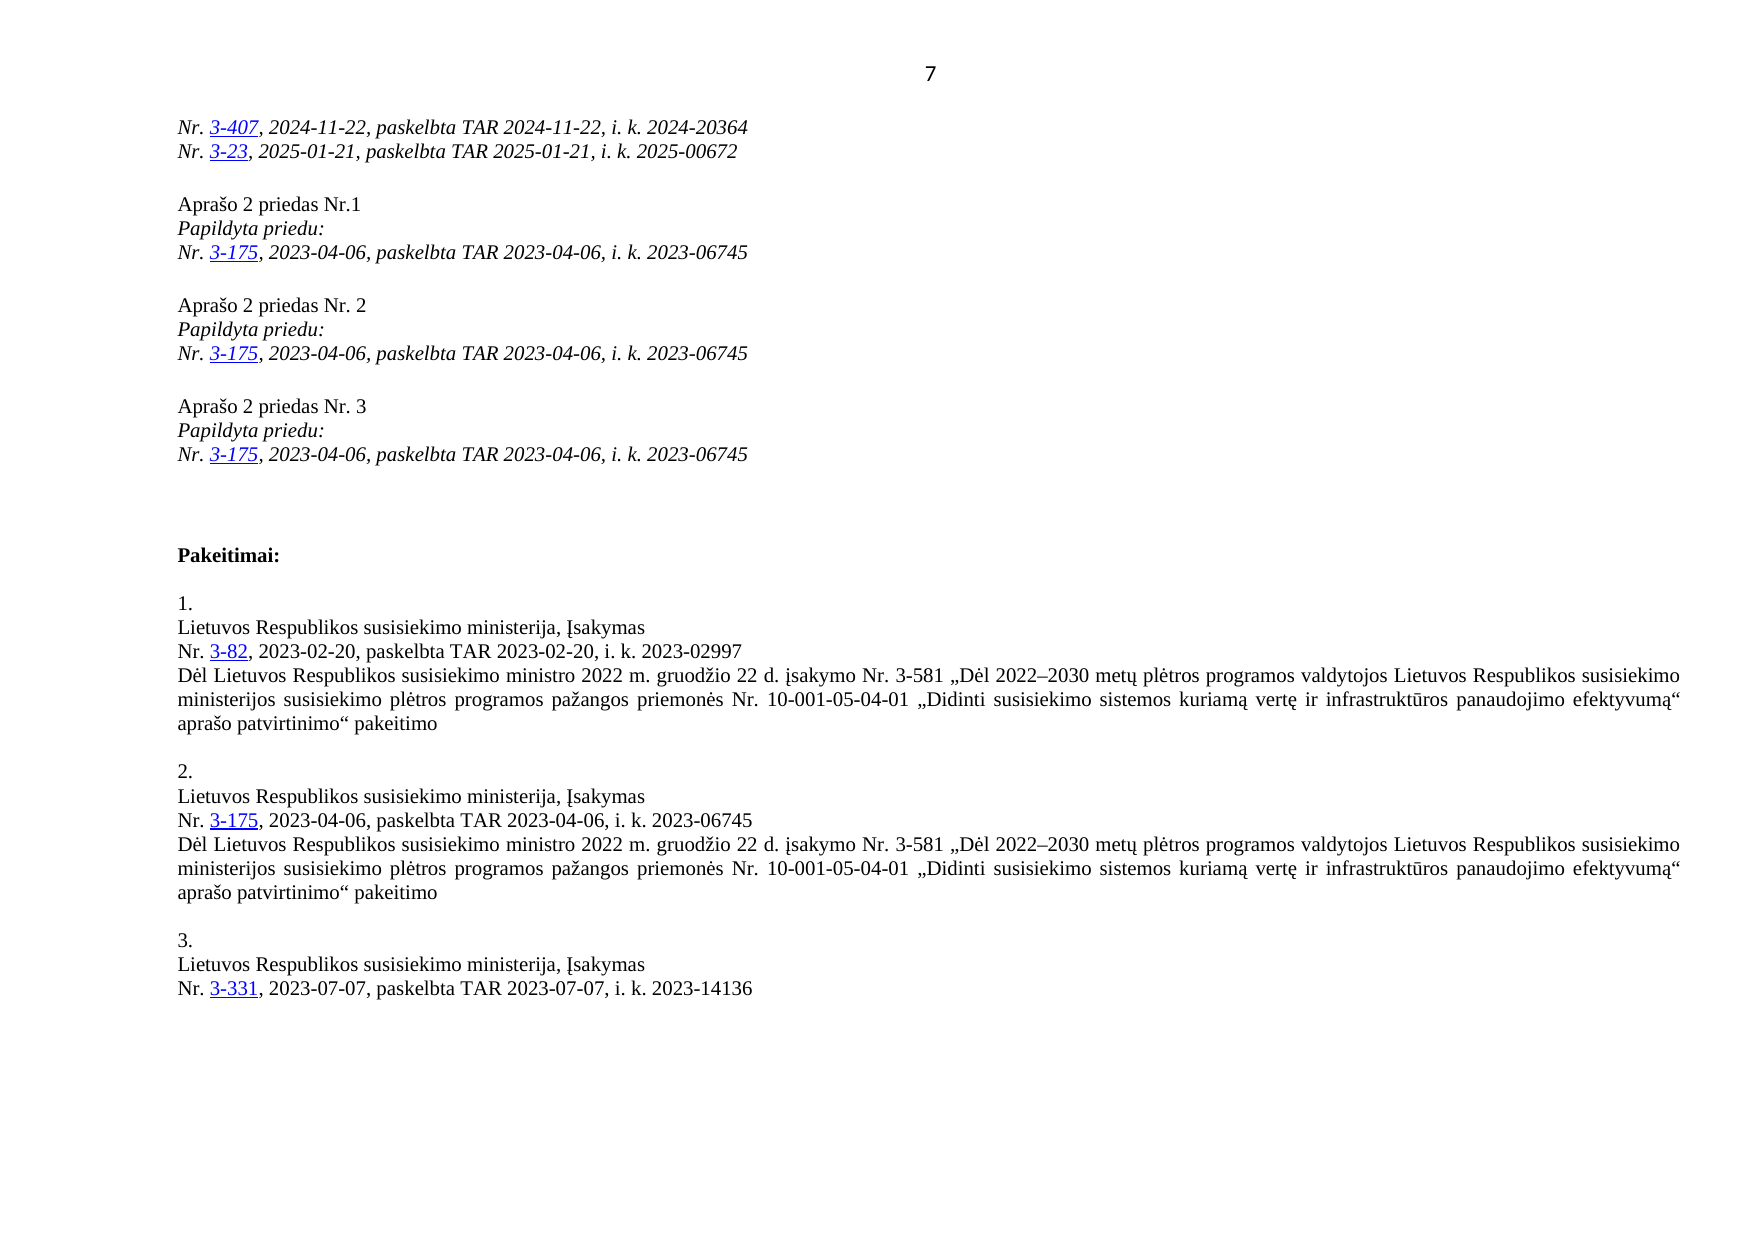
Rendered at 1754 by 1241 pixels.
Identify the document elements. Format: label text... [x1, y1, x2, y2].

text Pakeitimai: [177, 543, 1683, 567]
text Nr. 3-82, 2023-02-20, paskelbta TAR 2023-02-20, i. k. 2023-02997 [177, 639, 1683, 663]
text Aprašo 2 priedas Nr. 3 [177, 394, 1683, 418]
text Dėl Lietuvos Respublikos susisiekimo ministro 2022 m. gruodžio 22 d. įsakymo Nr. 3-581 „Dėl 2022–2030 metų plėtros programos valdytojos Lietuvos Respublikos susisiekimo ministerijos susisiekimo plėtros programos pažangos priemonės Nr. 10-001-05-04-01 „Didinti susisiekimo sistemos kuriamą vertę ir infrastruktūros panaudojimo efektyvumą“ aprašo patvirtinimo“ pakeitimo [177, 663, 1683, 735]
text Papildyta priedu: [177, 317, 1683, 341]
text 1. [177, 591, 1683, 615]
text 2. [177, 759, 1683, 783]
text Lietuvos Respublikos susisiekimo ministerija, Įsakymas [177, 615, 1683, 639]
text Lietuvos Respublikos susisiekimo ministerija, Įsakymas [177, 952, 1683, 976]
text Papildyta priedu: [177, 216, 1683, 240]
text Nr. 3-175, 2023-04-06, paskelbta TAR 2023-04-06, i. k. 2023-06745 [177, 240, 1683, 264]
text Nr. 3-331, 2023-07-07, paskelbta TAR 2023-07-07, i. k. 2023-14136 [177, 976, 1683, 1000]
text 3. [177, 928, 1683, 952]
text Nr. 3-175, 2023-04-06, paskelbta TAR 2023-04-06, i. k. 2023-06745 [177, 341, 1683, 365]
text Dėl Lietuvos Respublikos susisiekimo ministro 2022 m. gruodžio 22 d. įsakymo Nr. 3-581 „Dėl 2022–2030 metų plėtros programos valdytojos Lietuvos Respublikos susisiekimo ministerijos susisiekimo plėtros programos pažangos priemonės Nr. 10-001-05-04-01 „Didinti susisiekimo sistemos kuriamą vertę ir infrastruktūros panaudojimo efektyvumą“ aprašo patvirtinimo“ pakeitimo [177, 832, 1683, 904]
text Nr. 3-175, 2023-04-06, paskelbta TAR 2023-04-06, i. k. 2023-06745 [177, 808, 1683, 832]
text Aprašo 2 priedas Nr. 2 [177, 293, 1683, 317]
text Nr. 3-175, 2023-04-06, paskelbta TAR 2023-04-06, i. k. 2023-06745 [177, 442, 1683, 466]
text Lietuvos Respublikos susisiekimo ministerija, Įsakymas [177, 783, 1683, 808]
text Papildyta priedu: [177, 418, 1683, 442]
text Nr. 3-23, 2025-01-21, paskelbta TAR 2025-01-21, i. k. 2025-00672 [177, 139, 1683, 163]
text Aprašo 2 priedas Nr.1 [177, 192, 1683, 216]
text Nr. 3-407, 2024-11-22, paskelbta TAR 2024-11-22, i. k. 2024-20364 [177, 115, 1683, 139]
